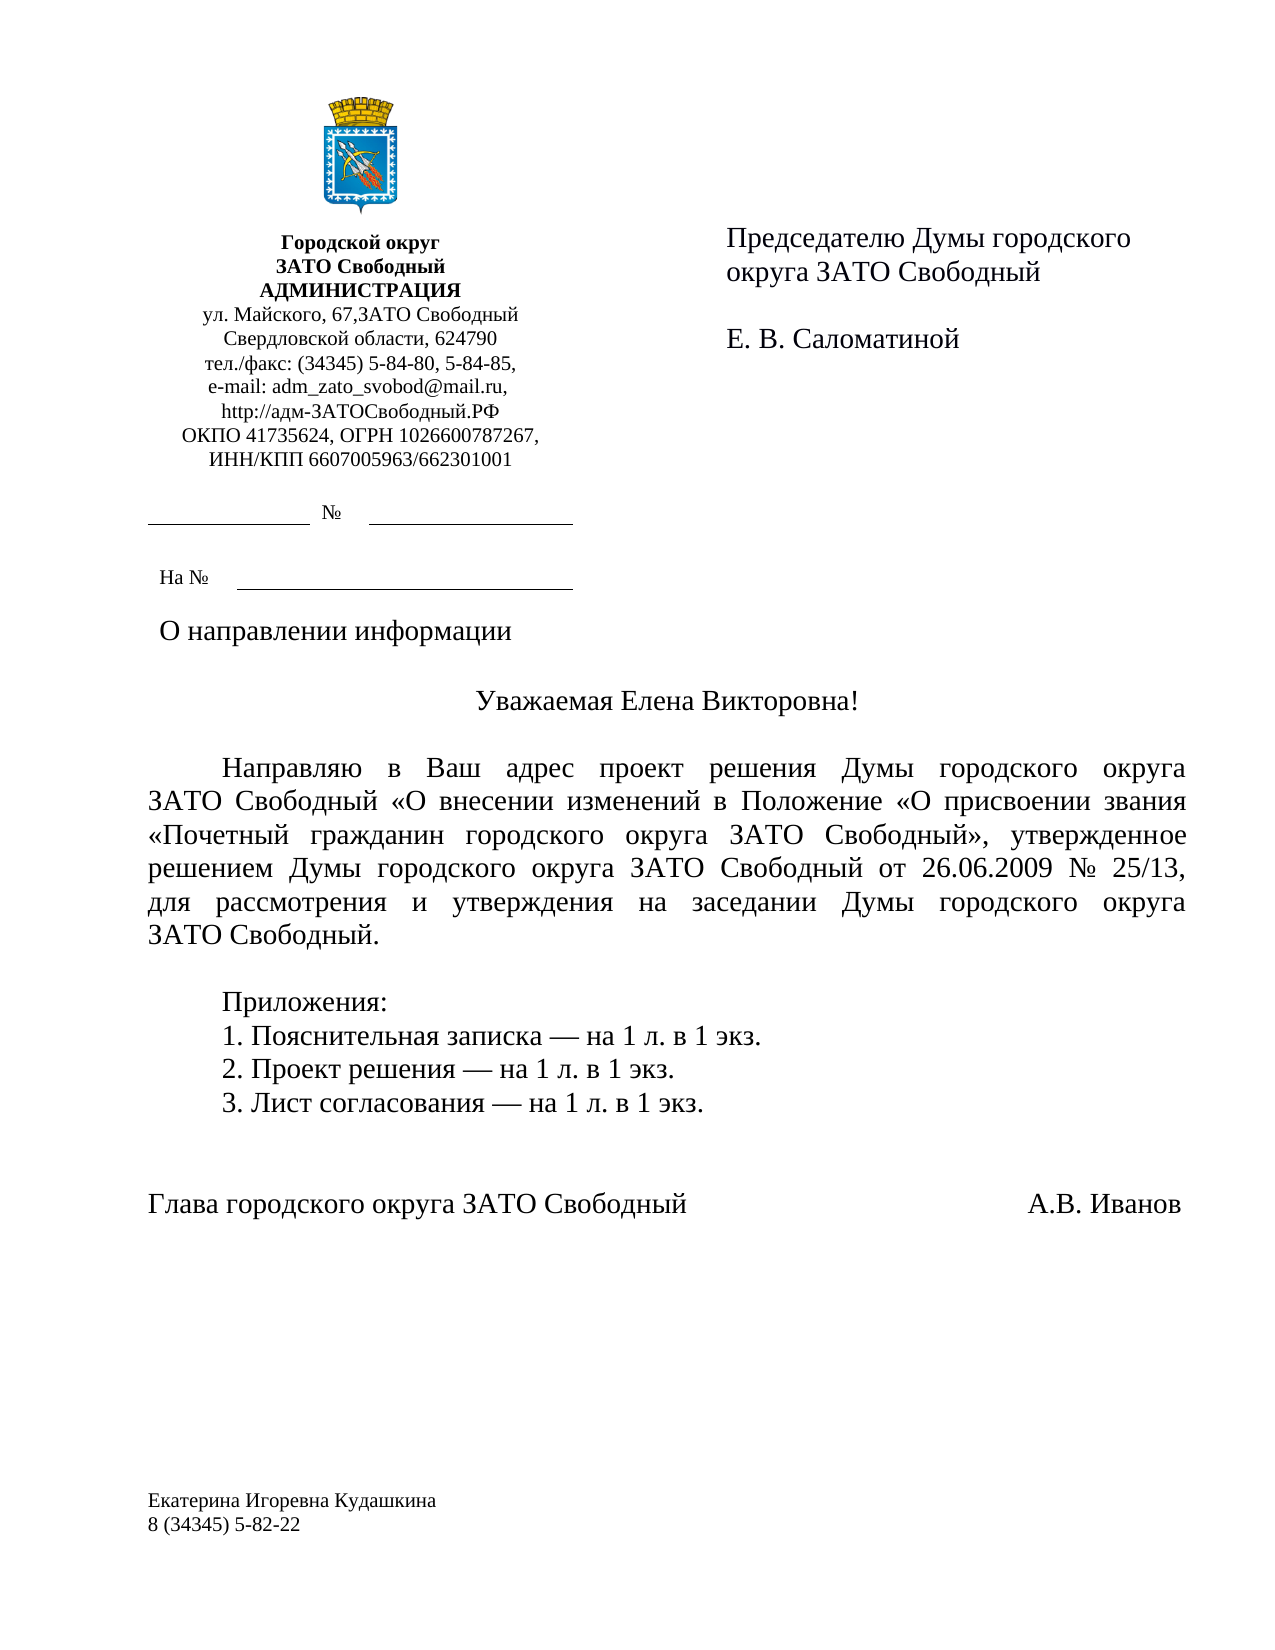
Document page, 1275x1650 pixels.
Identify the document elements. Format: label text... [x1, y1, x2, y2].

table_cell [573, 221, 715, 683]
text Уважаемая Елена Викторовна! [148, 683, 1187, 716]
table_cell О направлении информации [148, 613, 573, 683]
table_cell Председателю Думы городского округа ЗАТО Свободный Е. В. Саломатиной [715, 221, 1182, 683]
table_cell [237, 590, 573, 613]
text Направляю в Ваш адрес проект решения Думы городского округа ЗАТО Свободный «О внесении изменений в Положение «О присвоении звания «Почетный гражданин городского округа ЗАТО Свободный», утвержденное решением Думы городского округа ЗАТО Свободный от 26.06.2009 № 25/13, для рассмотрения и утверждения на заседании Думы городского округа ЗАТО Свободный. [148, 750, 1187, 951]
table_cell [369, 525, 573, 548]
table_cell [148, 525, 310, 548]
table_cell Городской округ ЗАТО Свободный АДМИНИСТРАЦИЯ ул. Майского, 67,ЗАТО Свободный Свердловской области, 624790 тел./факс: (34345) 5-84-80, 5-84-85, e-mail: adm_zato_svobod@mail.ru, http://aдм-ЗАТОСвободный.РФ ОКПО 41735624, ОГРН 1026600787267, ИНН/КПП 6607005963/662301001 [148, 221, 573, 483]
table_cell [369, 483, 573, 524]
table_cell [310, 524, 369, 548]
text 8 (34345) 5-82-22 [148, 1512, 1187, 1536]
table_header [715, 98, 1182, 221]
table_header [148, 98, 573, 221]
table_cell [148, 483, 310, 524]
table_cell [237, 548, 573, 589]
text Екатерина Игоревна Кудашкина [148, 1488, 1182, 1512]
table_cell На № [148, 548, 237, 589]
table_cell [148, 589, 237, 613]
text 3. Лист согласования — на 1 л. в 1 экз. [148, 1085, 1187, 1119]
table_cell № [310, 483, 369, 524]
text Приложения: [148, 984, 1187, 1018]
text Глава городского округа ЗАТО Свободный А.В. Иванов [148, 1186, 1187, 1219]
text 2. Проект решения — на 1 л. в 1 экз. [148, 1052, 1187, 1085]
picture [323, 97, 398, 215]
table_header [573, 98, 715, 221]
text 1. Пояснительная записка — на 1 л. в 1 экз. [148, 1018, 1187, 1052]
